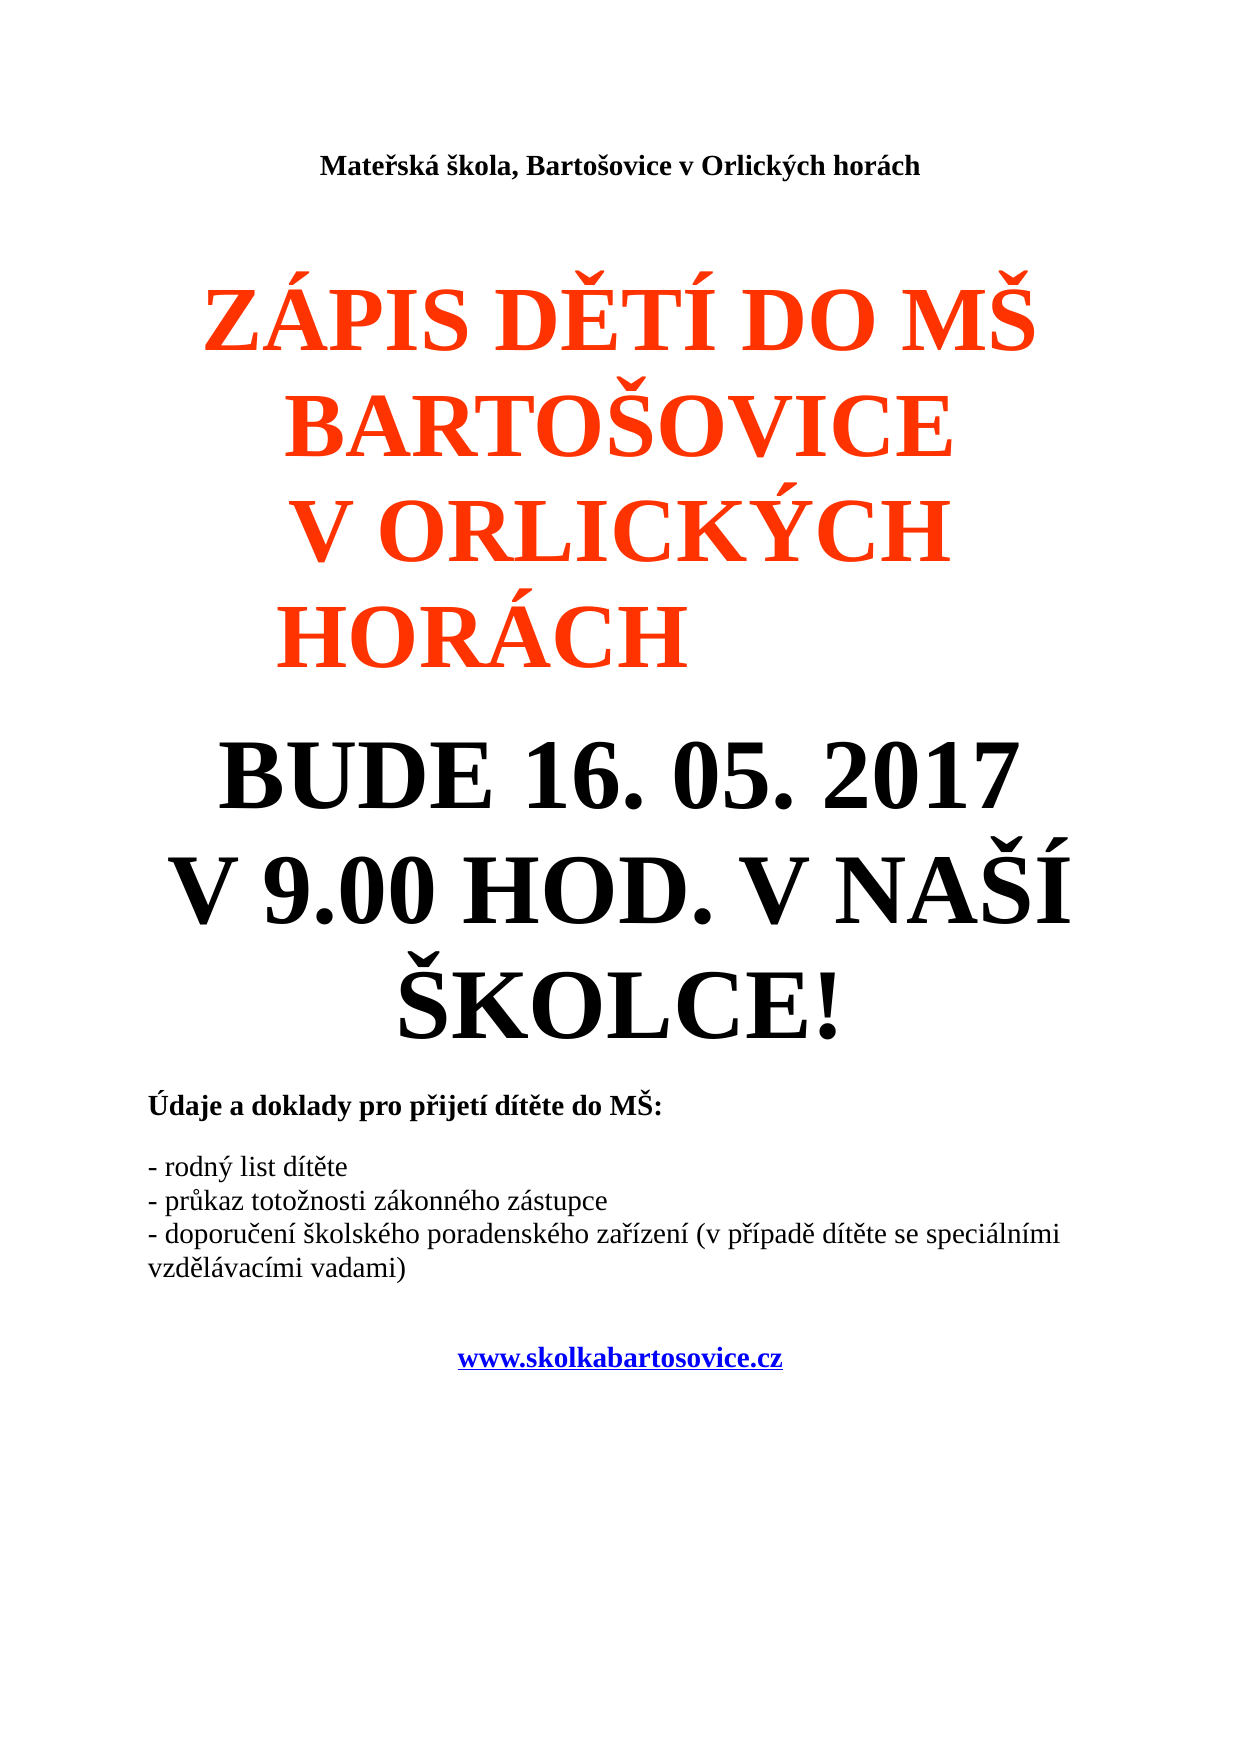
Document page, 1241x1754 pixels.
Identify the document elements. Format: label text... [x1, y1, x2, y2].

text BUDE 16. 05. 2017 V 9.00 HOD. V NAŠÍ ŠKOLCE! [148, 715, 1093, 1060]
text ZÁPIS DĚTÍ DO MŠ BARTOŠOVICE [148, 265, 1093, 476]
text - rodný list dítěte [148, 1149, 1093, 1183]
text Údaje a doklady pro přijetí dítěte do MŠ: [148, 1088, 1093, 1121]
text - průkaz totožnosti zákonného zástupce [148, 1183, 1093, 1217]
text V ORLICKÝCH HORÁCH [148, 476, 1093, 687]
text - doporučení školského poradenského zařízení (v případě dítěte se speciálními vzdělávacími vadami) [148, 1217, 1093, 1284]
text www.skolkabartosovice.cz [148, 1340, 1093, 1373]
text Mateřská škola, Bartošovice v Orlických horách [148, 148, 1093, 181]
